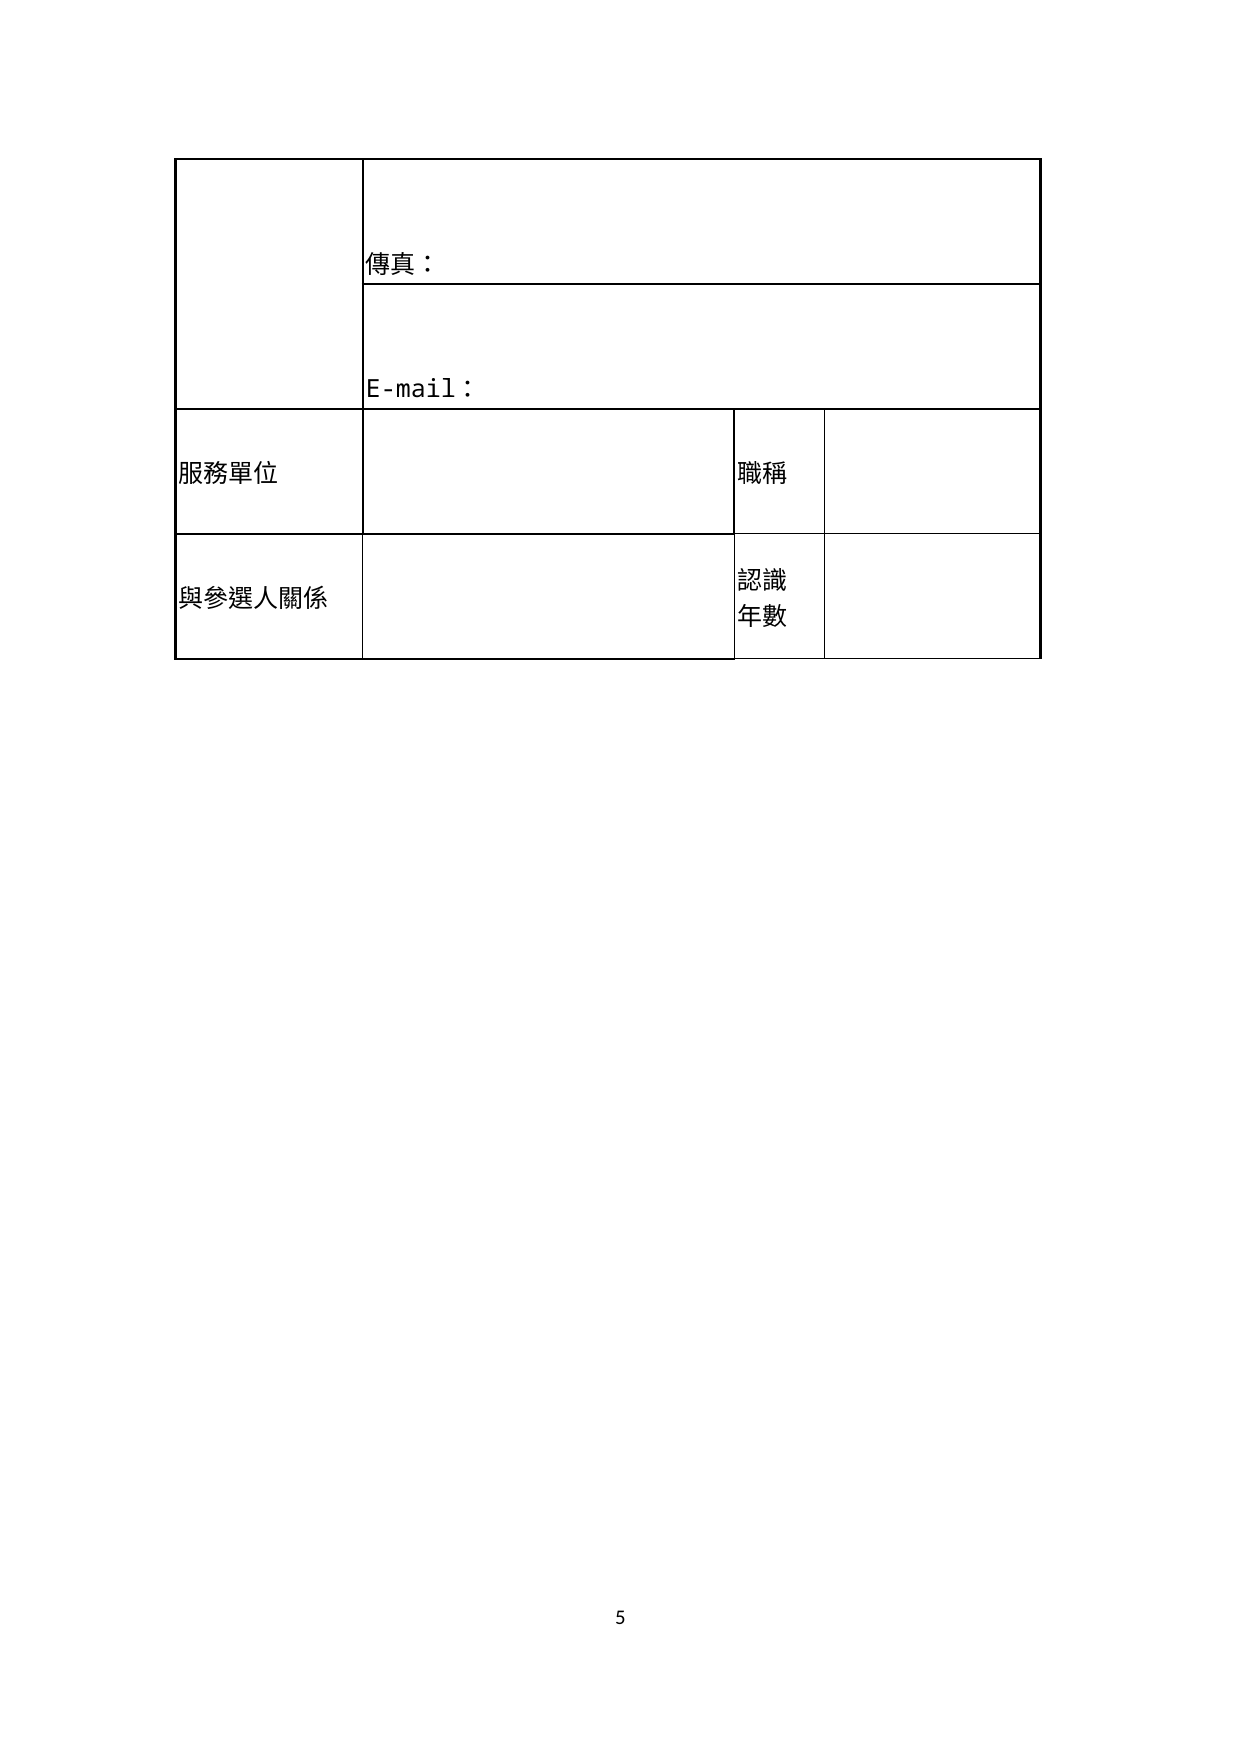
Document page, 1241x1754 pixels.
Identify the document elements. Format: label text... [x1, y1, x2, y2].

table_cell [364, 410, 733, 533]
table_cell [177, 160, 362, 408]
table_cell 職稱 [735, 410, 824, 533]
table_cell E-mail： [364, 285, 1039, 408]
table_cell [825, 534, 1039, 658]
table_cell 認識 年數 [735, 534, 824, 658]
table_cell 服務單位 [177, 410, 362, 533]
table_cell 與參選人關係 [177, 535, 362, 658]
table_cell [825, 410, 1039, 533]
table_cell [363, 535, 734, 658]
table_cell 傳真： [364, 160, 1039, 283]
